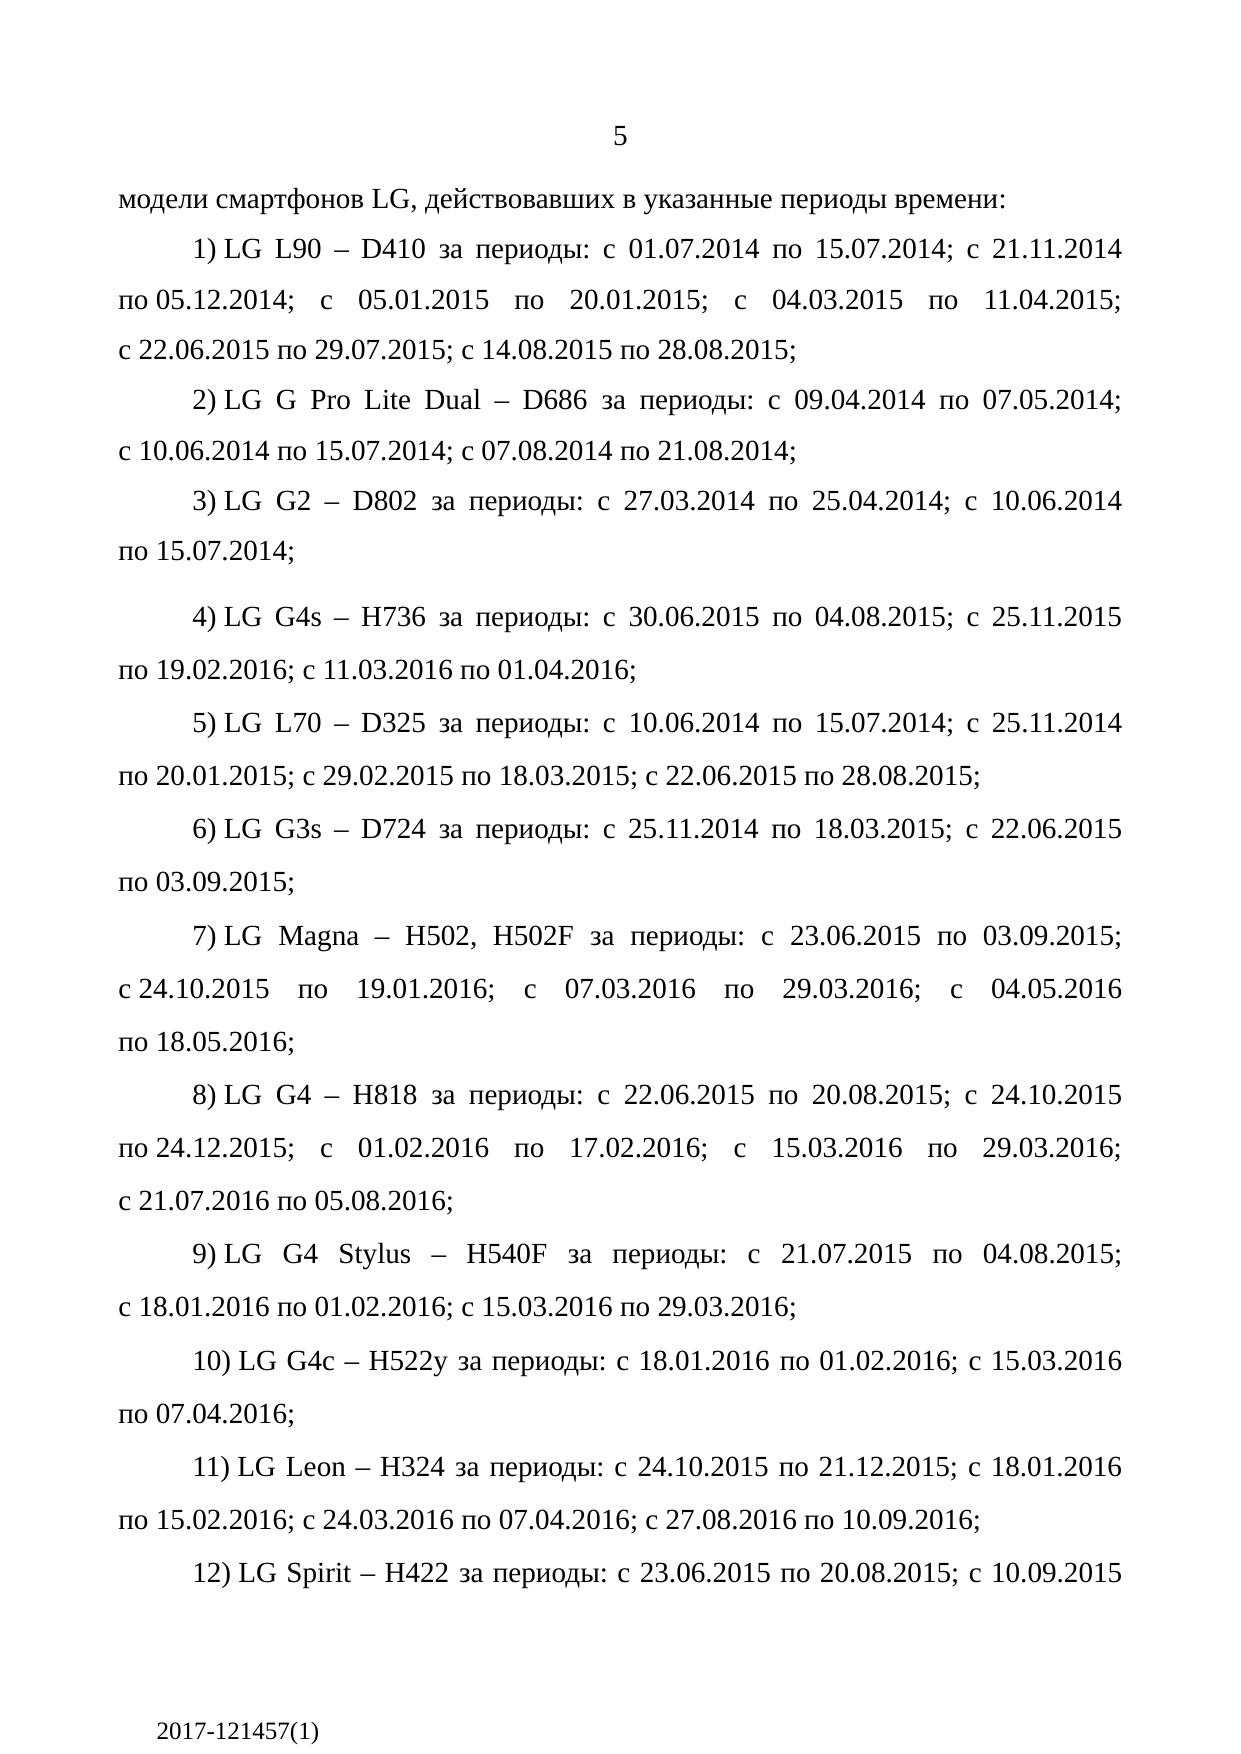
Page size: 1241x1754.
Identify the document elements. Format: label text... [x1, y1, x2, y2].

text 5) LG L70 – D325 за периоды: с 10.06.2014 по 15.07.2014; с 25.11.2014 по 20.01.2015; с 29.02.2015 по 18.03.2015; с 22.06.2015 по 28.08.2015; [118, 690, 1122, 796]
text 1) LG L90 – D410 за периоды: с 01.07.2014 по 15.07.2014; с 21.11.2014 по 05.12.2014; с 05.01.2015 по 20.01.2015; с 04.03.2015 по 11.04.2015; с 22.06.2015 по 29.07.2015; с 14.08.2015 по 28.08.2015; [118, 231, 1122, 366]
text 2) LG G Pro Lite Dual – D686 за периоды: с 09.04.2014 по 07.05.2014; с 10.06.2014 по 15.07.2014; с 07.08.2014 по 21.08.2014; [118, 382, 1122, 466]
text 3) LG G2 – D802 за периоды: с 27.03.2014 по 25.04.2014; с 10.06.2014 по 15.07.2014; [118, 483, 1122, 567]
text 11) LG Leon – H324 за периоды: с 24.10.2015 по 21.12.2015; с 18.01.2016 по 15.02.2016; с 24.03.2016 по 07.04.2016; с 27.08.2016 по 10.09.2016; [118, 1434, 1122, 1540]
text 6) LG G3s – D724 за периоды: с 25.11.2014 по 18.03.2015; с 22.06.2015 по 03.09.2015; [118, 796, 1122, 902]
text 10) LG G4c – H522y за периоды: с 18.01.2016 по 01.02.2016; с 15.03.2016 по 07.04.2016; [118, 1327, 1122, 1434]
text 9) LG G4 Stylus – H540F за периоды: с 21.07.2015 по 04.08.2015; с 18.01.2016 по 01.02.2016; с 15.03.2016 по 29.03.2016; [118, 1221, 1122, 1327]
text 7) LG Magna – H502, H502F за периоды: с 23.06.2015 по 03.09.2015; с 24.10.2015 по 19.01.2016; с 07.03.2016 по 29.03.2016; с 04.05.2016 по 18.05.2016; [118, 902, 1122, 1062]
text 8) LG G4 – H818 за периоды: с 22.06.2015 по 20.08.2015; с 24.10.2015 по 24.12.2015; с 01.02.2016 по 17.02.2016; с 15.03.2016 по 29.03.2016; с 21.07.2016 по 05.08.2016; [118, 1062, 1122, 1221]
text 4) LG G4s – H736 за периоды: с 30.06.2015 по 04.08.2015; с 25.11.2015 по 19.02.2016; с 11.03.2016 по 01.04.2016; [118, 584, 1122, 690]
text 5. ООО «М.Ритейлер», ООО «ДНС – Альтаир», ООО «ДНС Амур», ООО «ДНС Байкал», ООО «ДНС – Белгород», ООО «ДНС – Волга», ООО «ДНС – ДОН», ООО «ДНС – Курск», ООО «ДНС НН плюс», ООО «ДНС Плюс – Уфа», ООО «ДНС Приморье», ООО «ДНС Трейд», ООО «ДНС – ЮГ», ООО «КЦ ДНС – Магнитогорск», ООО «КЦ ДНС – Тюмень» надлежит в течение десяти календарных дней с даты получения настоящего определения представить информацию о розничных ценах на следующие модели смартфонов LG, действовавших в указанные периоды времени: [118, 181, 1122, 215]
text 12) LG Spirit – H422 за периоды: с 23.06.2015 по 20.08.2015; с 10.09.2015 [118, 1540, 1122, 1593]
